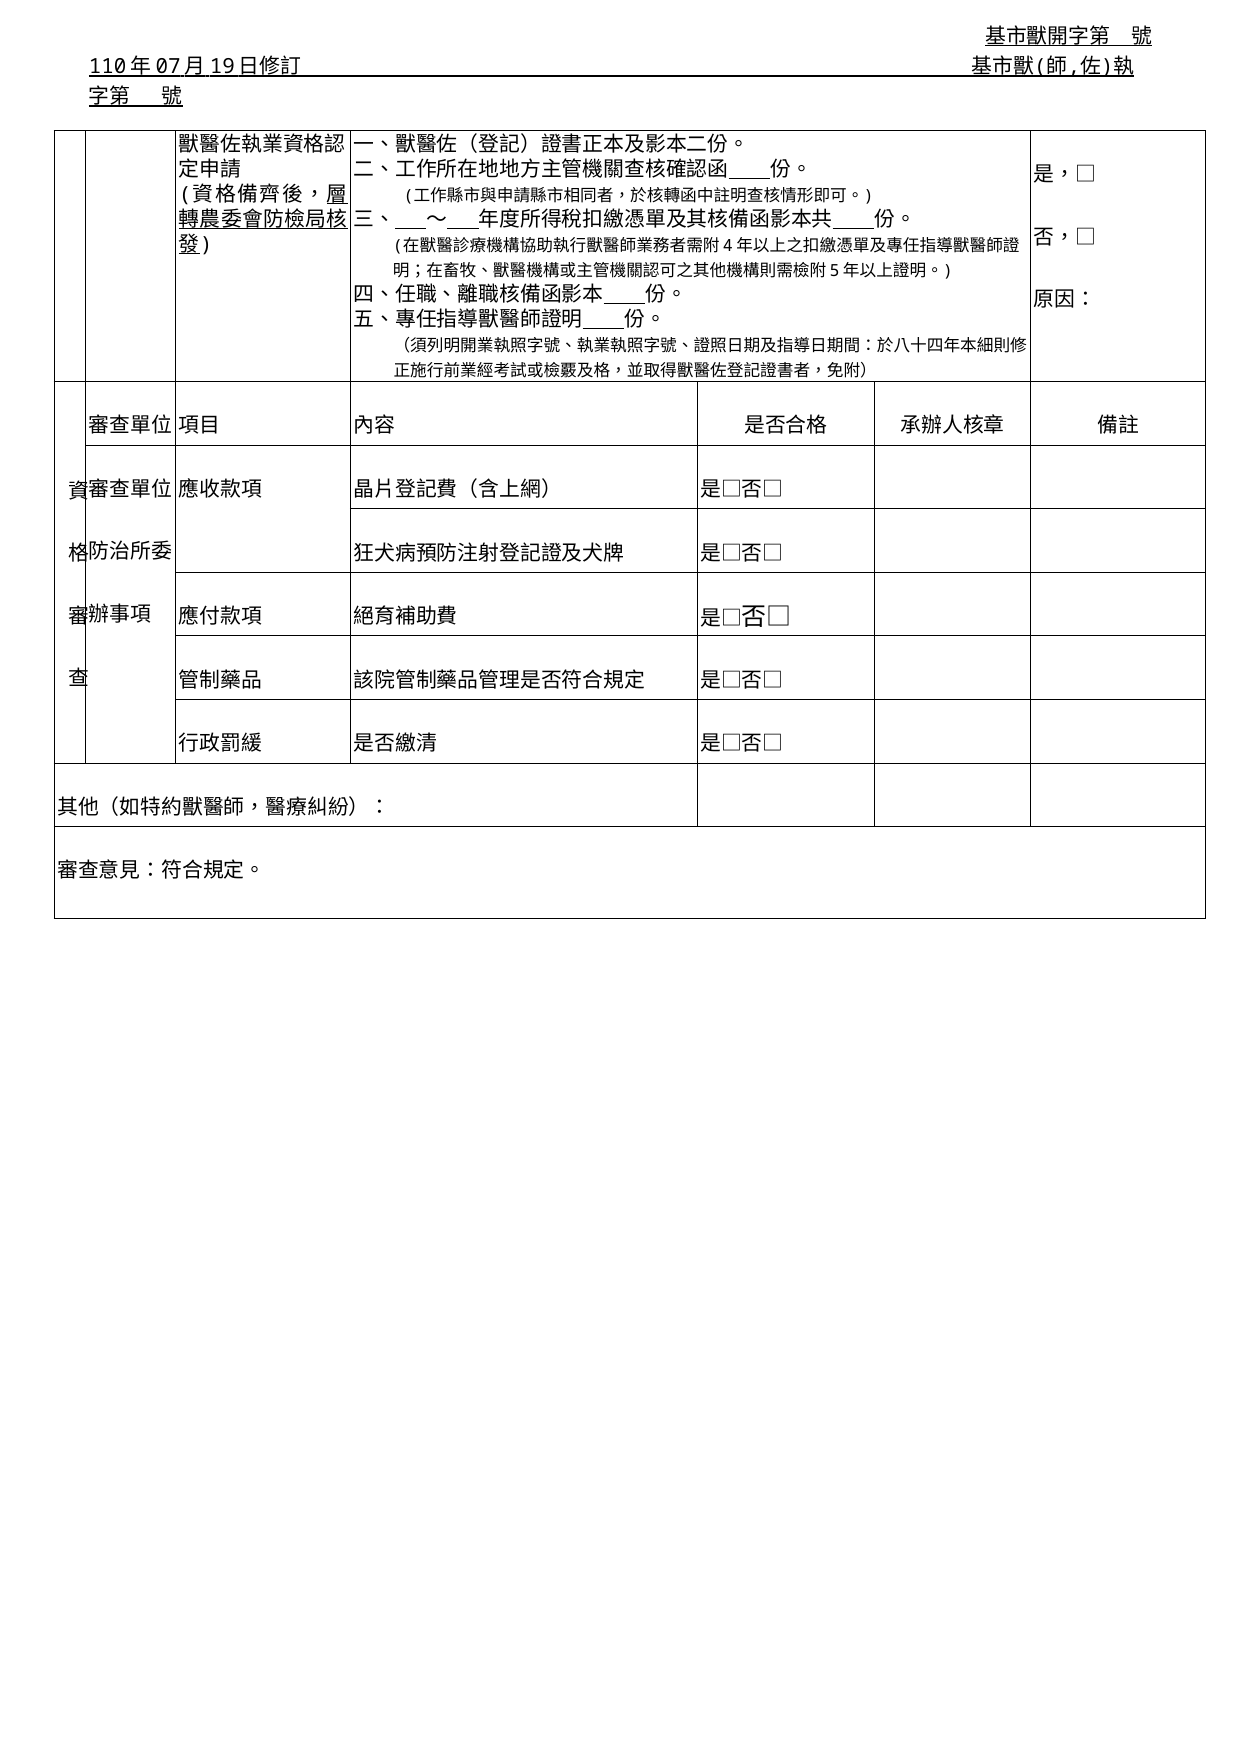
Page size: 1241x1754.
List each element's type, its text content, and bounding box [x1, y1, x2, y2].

table_cell [875, 700, 1030, 762]
table_cell 審查單位 防治所委辦事項 [86, 446, 175, 762]
table_cell 該院管制藥品管理是否符合規定 [351, 636, 697, 699]
table_cell [875, 636, 1030, 699]
table_cell [875, 509, 1030, 572]
table_cell [1031, 446, 1205, 508]
table_cell [875, 573, 1030, 635]
table_cell 行政罰緩 [176, 700, 350, 762]
table_cell 項目 [176, 382, 350, 445]
table_cell 是□否□ [698, 573, 874, 635]
table_cell 是□否□ [698, 446, 874, 508]
table_cell 絕育補助費 [351, 573, 697, 635]
table_cell 是□否□ [698, 700, 874, 762]
table_cell [875, 446, 1030, 508]
table_cell 管制藥品 [176, 636, 350, 699]
table_cell [1031, 700, 1205, 762]
table_cell 是否繳清 [351, 700, 697, 762]
table_cell [86, 131, 175, 381]
table_cell 內容 [351, 382, 697, 445]
table_cell [698, 764, 874, 826]
table_cell 獸醫佐執業資格認定申請 (資格備齊後，層轉農委會防檢局核發) [176, 131, 350, 381]
table_cell 是否合格 [698, 382, 874, 445]
table_cell [1031, 764, 1205, 826]
table_cell 文件審查 [55, 131, 85, 381]
table_cell 狂犬病預防注射登記證及犬牌 [351, 509, 697, 572]
table_cell 其他（如特約獸醫師，醫療糾紛）： [55, 764, 697, 826]
table_cell 備註 [1031, 382, 1205, 445]
table_cell 應付款項 [176, 573, 350, 635]
table_cell [1031, 573, 1205, 635]
table_cell 審查意見：符合規定。 [55, 827, 1205, 918]
table_cell 是，□ 否，□ 原因： [1031, 131, 1205, 381]
table_cell [1031, 509, 1205, 572]
table_cell [1031, 636, 1205, 699]
table_cell 應收款項 [176, 446, 350, 572]
table_cell 承辦人核章 [875, 382, 1030, 445]
table_cell 一、獸醫佐（登記）證書正本及影本二份。 二、工作所在地地方主管機關查核確認函 份。 (工作縣市與申請縣市相同者，於核轉函中註明查核情形即可。) 三、 ～ 年度所得稅扣繳憑單及其核備函影本共 份。 (在獸醫診療機構協助執行獸醫師業務者需附4年以上之扣繳憑單及專任指導獸醫師證明；在畜牧、獸醫機構或主管機關認可之其他機構則需檢附5年以上證明。) 四、任職、離職核備函影本 份。 五、專任指導獸醫師證明 份。 （須列明開業執照字號、執業執照字號、證照日期及指導日期間：於八十四年本細則修正施行前業經考試或檢覈及格，並取得獸醫佐登記證書者，免附） [351, 131, 1030, 381]
table_cell 晶片登記費（含上網） [351, 446, 697, 508]
table_cell [875, 764, 1030, 826]
table_cell 是□否□ [698, 636, 874, 699]
table_cell 資格審查 [55, 382, 85, 762]
table_cell 審查單位 [86, 382, 175, 445]
table_cell 是□否□ [698, 509, 874, 572]
